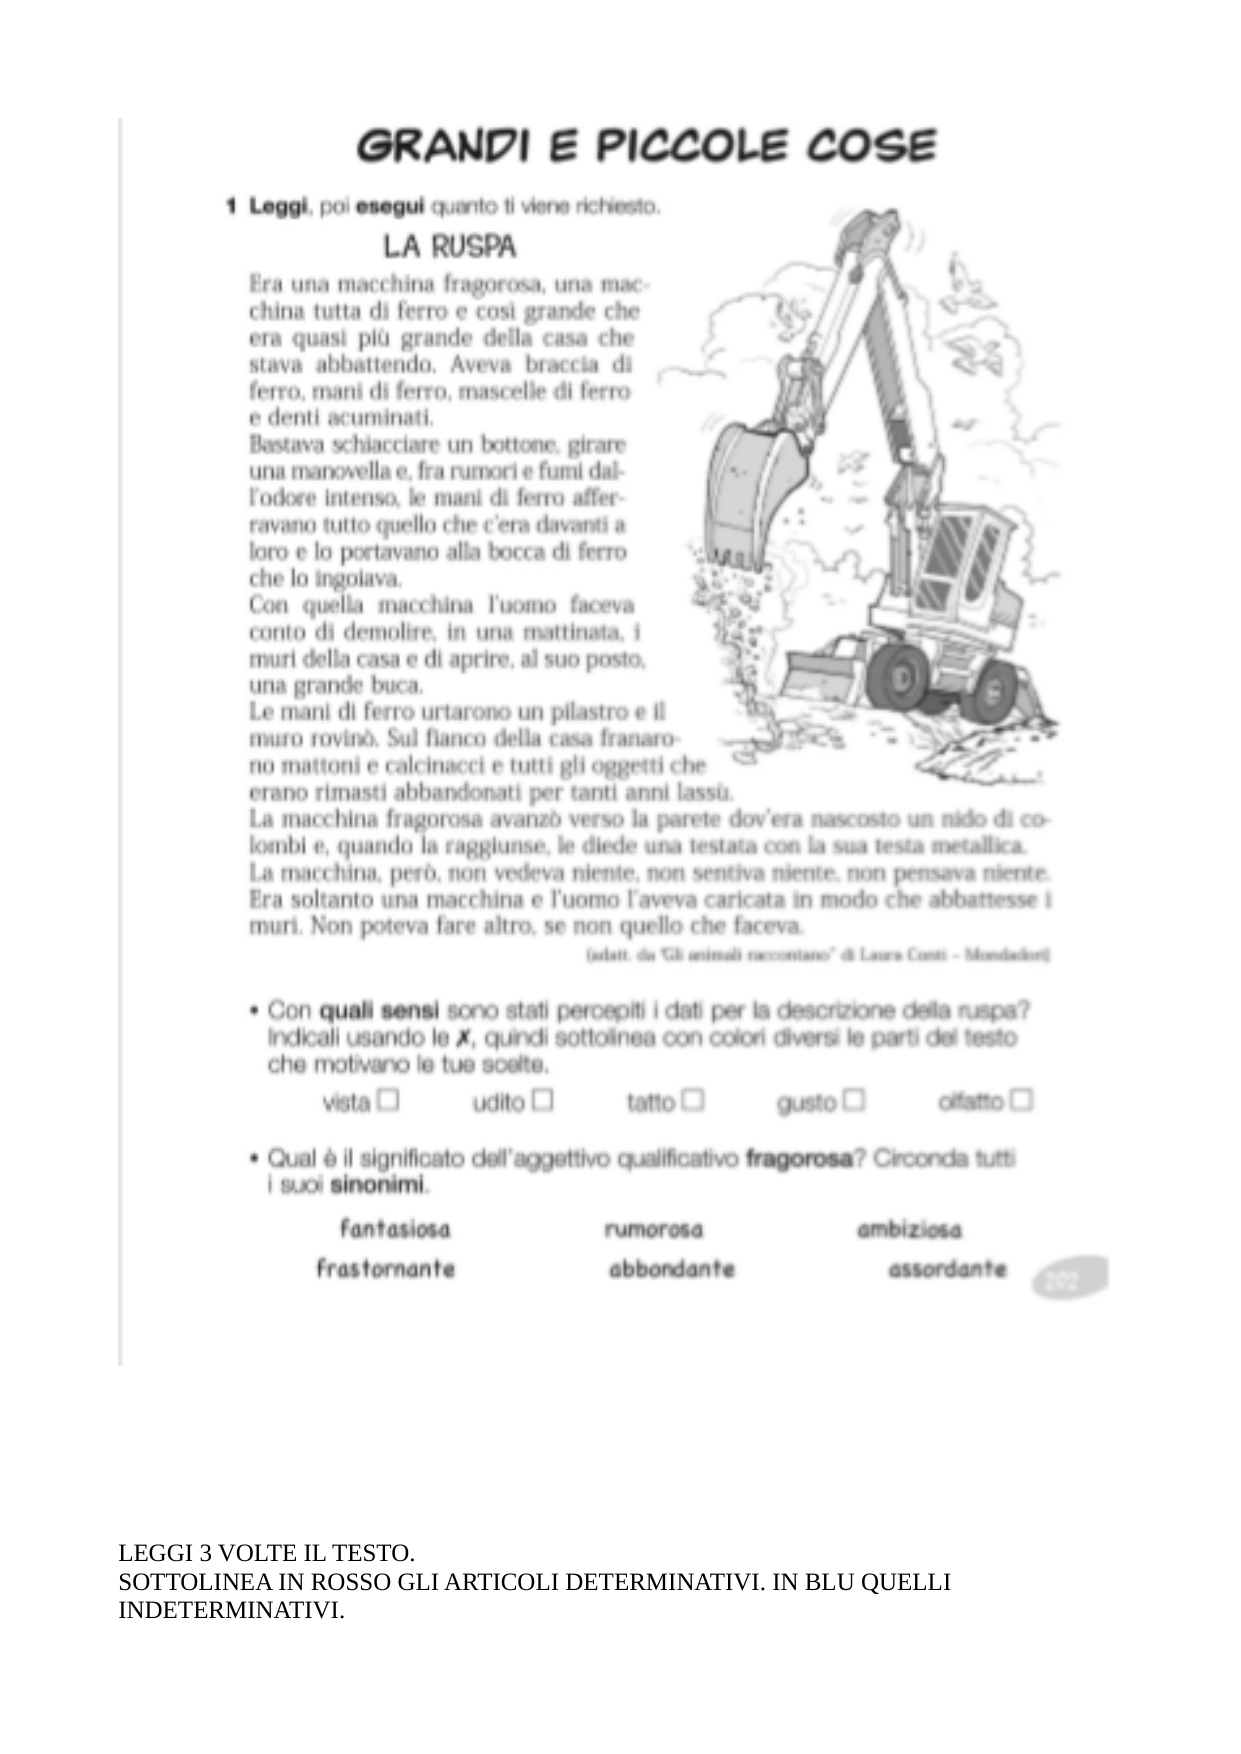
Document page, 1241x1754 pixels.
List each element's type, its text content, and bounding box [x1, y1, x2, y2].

text SOTTOLINEA IN ROSSO GLI ARTICOLI DETERMINATIVI. IN BLU QUELLI INDETERMINATIVI. [118, 1567, 1122, 1624]
text LEGGI 3 VOLTE IL TESTO. [118, 1538, 1122, 1567]
